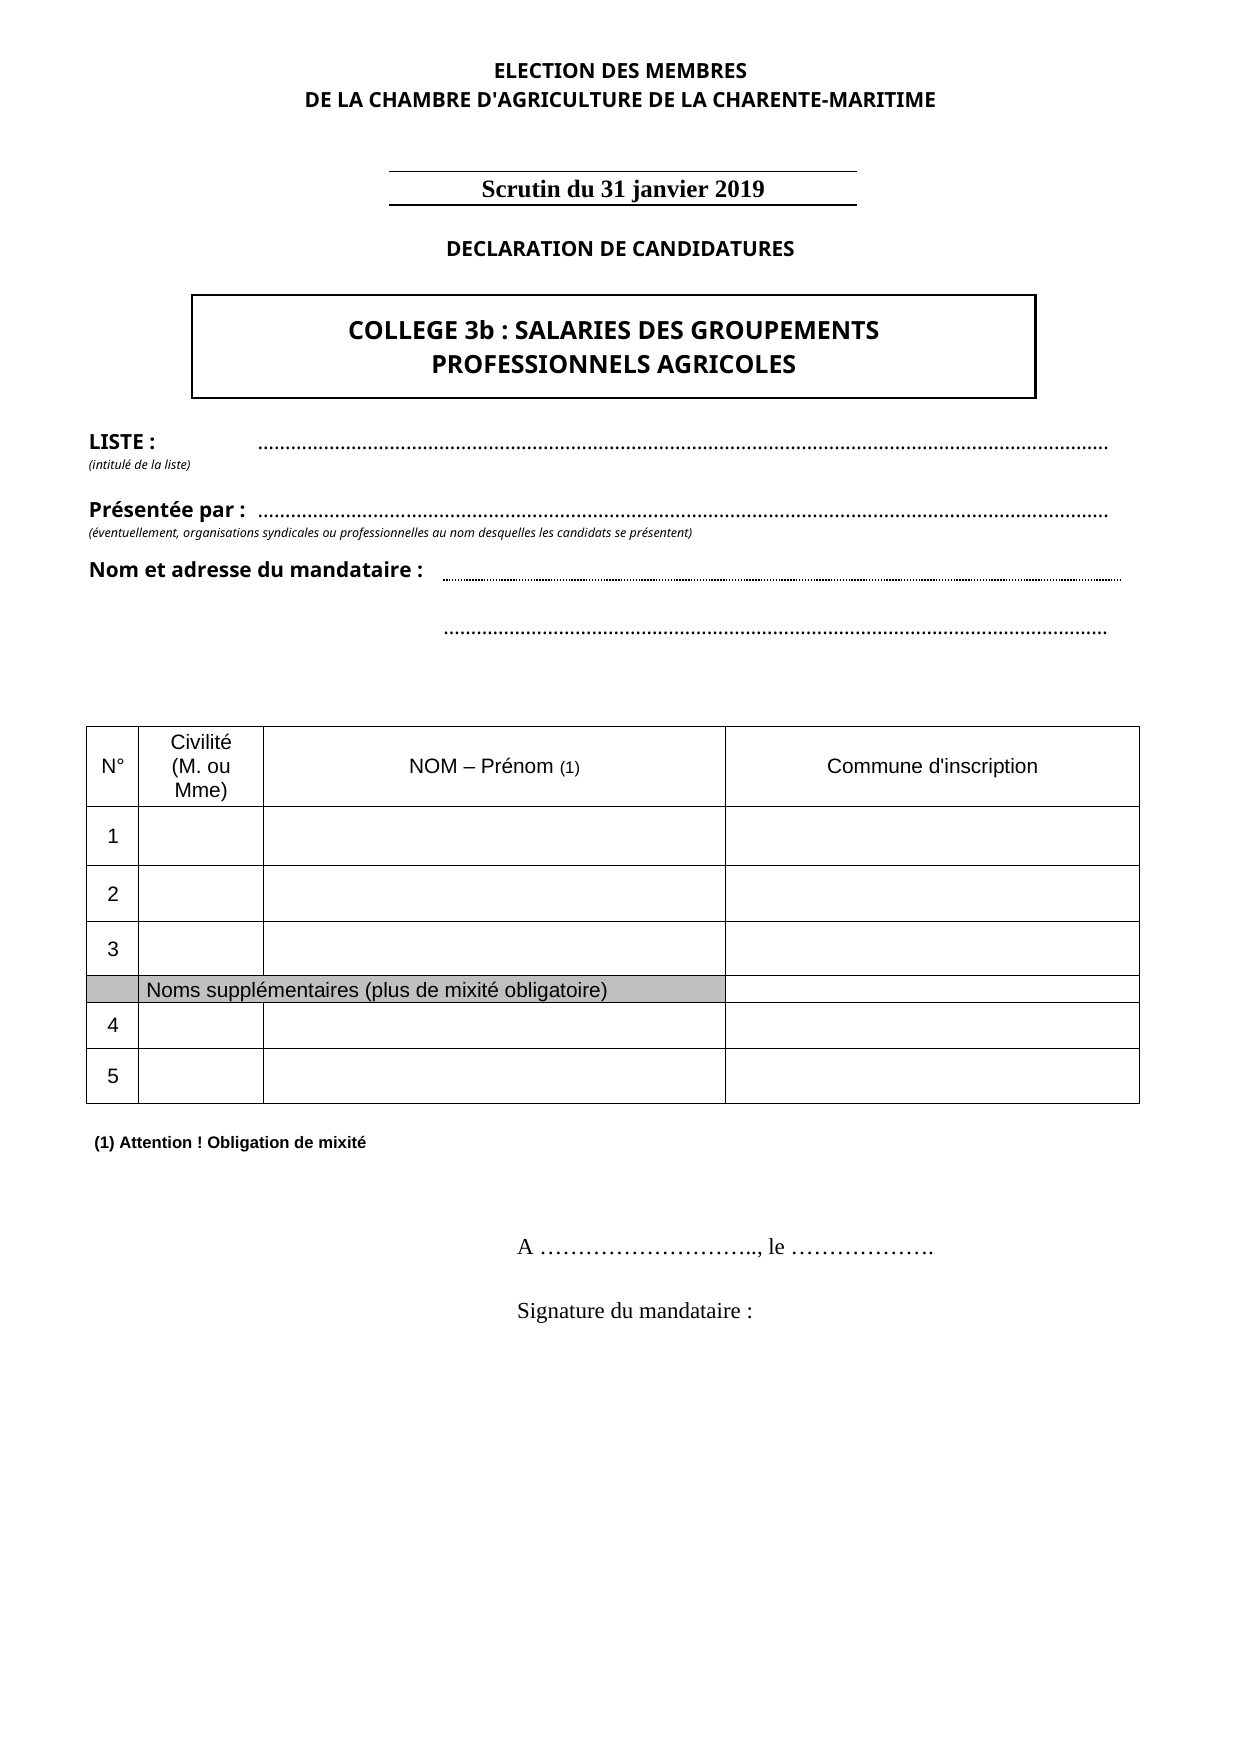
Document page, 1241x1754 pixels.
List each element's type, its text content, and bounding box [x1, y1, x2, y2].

text PROFESSIONNELS AGRICOLES [193, 342, 1034, 381]
table_header Civilité (M. ou Mme) [139, 727, 263, 806]
text LISTE : ………………………………………………………………………………………………….……………………………………. [89, 427, 1152, 456]
table_header Commune d'inscription [726, 727, 1139, 806]
table_cell [139, 922, 263, 975]
table_cell [139, 807, 263, 865]
table_cell 5 [87, 1049, 138, 1103]
table_cell [726, 976, 1139, 1002]
table_cell [726, 922, 1139, 975]
table_cell [87, 976, 138, 1002]
table_header NOM – Prénom (1) [264, 727, 725, 806]
subtitle Scrutin du 31 janvier 2019 [389, 172, 857, 204]
text ………………………………………………………………………………………………….……… [89, 612, 1152, 641]
text (éventuellement, organisations syndicales ou professionnelles au nom desquelles les candidats se présentent) [89, 524, 1152, 541]
table_cell [264, 922, 725, 975]
table_cell [726, 1003, 1139, 1048]
table_cell [264, 807, 725, 865]
subtitle DE LA CHAMBRE D'AGRICULTURE DE LA CHARENTE-MARITIME [89, 85, 1152, 113]
table_cell [139, 1003, 263, 1048]
table_cell [139, 866, 263, 921]
text A ……………………….., le ………………. [517, 1233, 1152, 1259]
table_cell [264, 866, 725, 921]
text Nom et adresse du mandataire : [89, 555, 1152, 584]
table_cell Noms supplémentaires (plus de mixité obligatoire) [139, 976, 725, 1002]
text COLLEGE 3b : SALARIES DES GROUPEMENTS [193, 308, 1034, 342]
table_cell 3 [87, 922, 138, 975]
table_cell 1 [87, 807, 138, 865]
text ELECTION DES MEMBRES [89, 56, 1152, 85]
table_cell [726, 807, 1139, 865]
table_cell [726, 1049, 1139, 1103]
text (1) Attention ! Obligation de mixité [89, 1132, 1152, 1152]
table_cell [139, 1049, 263, 1103]
table_cell [264, 1003, 725, 1048]
text Signature du mandataire : [517, 1297, 1152, 1324]
table_cell [726, 866, 1139, 921]
subtitle DECLARATION DE CANDIDATURES [89, 234, 1152, 263]
text Présentée par : ………………………………………………………………………………………………….……………………………………. [89, 496, 1152, 524]
table_cell 4 [87, 1003, 138, 1048]
text (intitulé de la liste) [89, 456, 1152, 473]
table_header N° [87, 727, 138, 806]
table_cell [264, 1049, 725, 1103]
table_cell 2 [87, 866, 138, 921]
